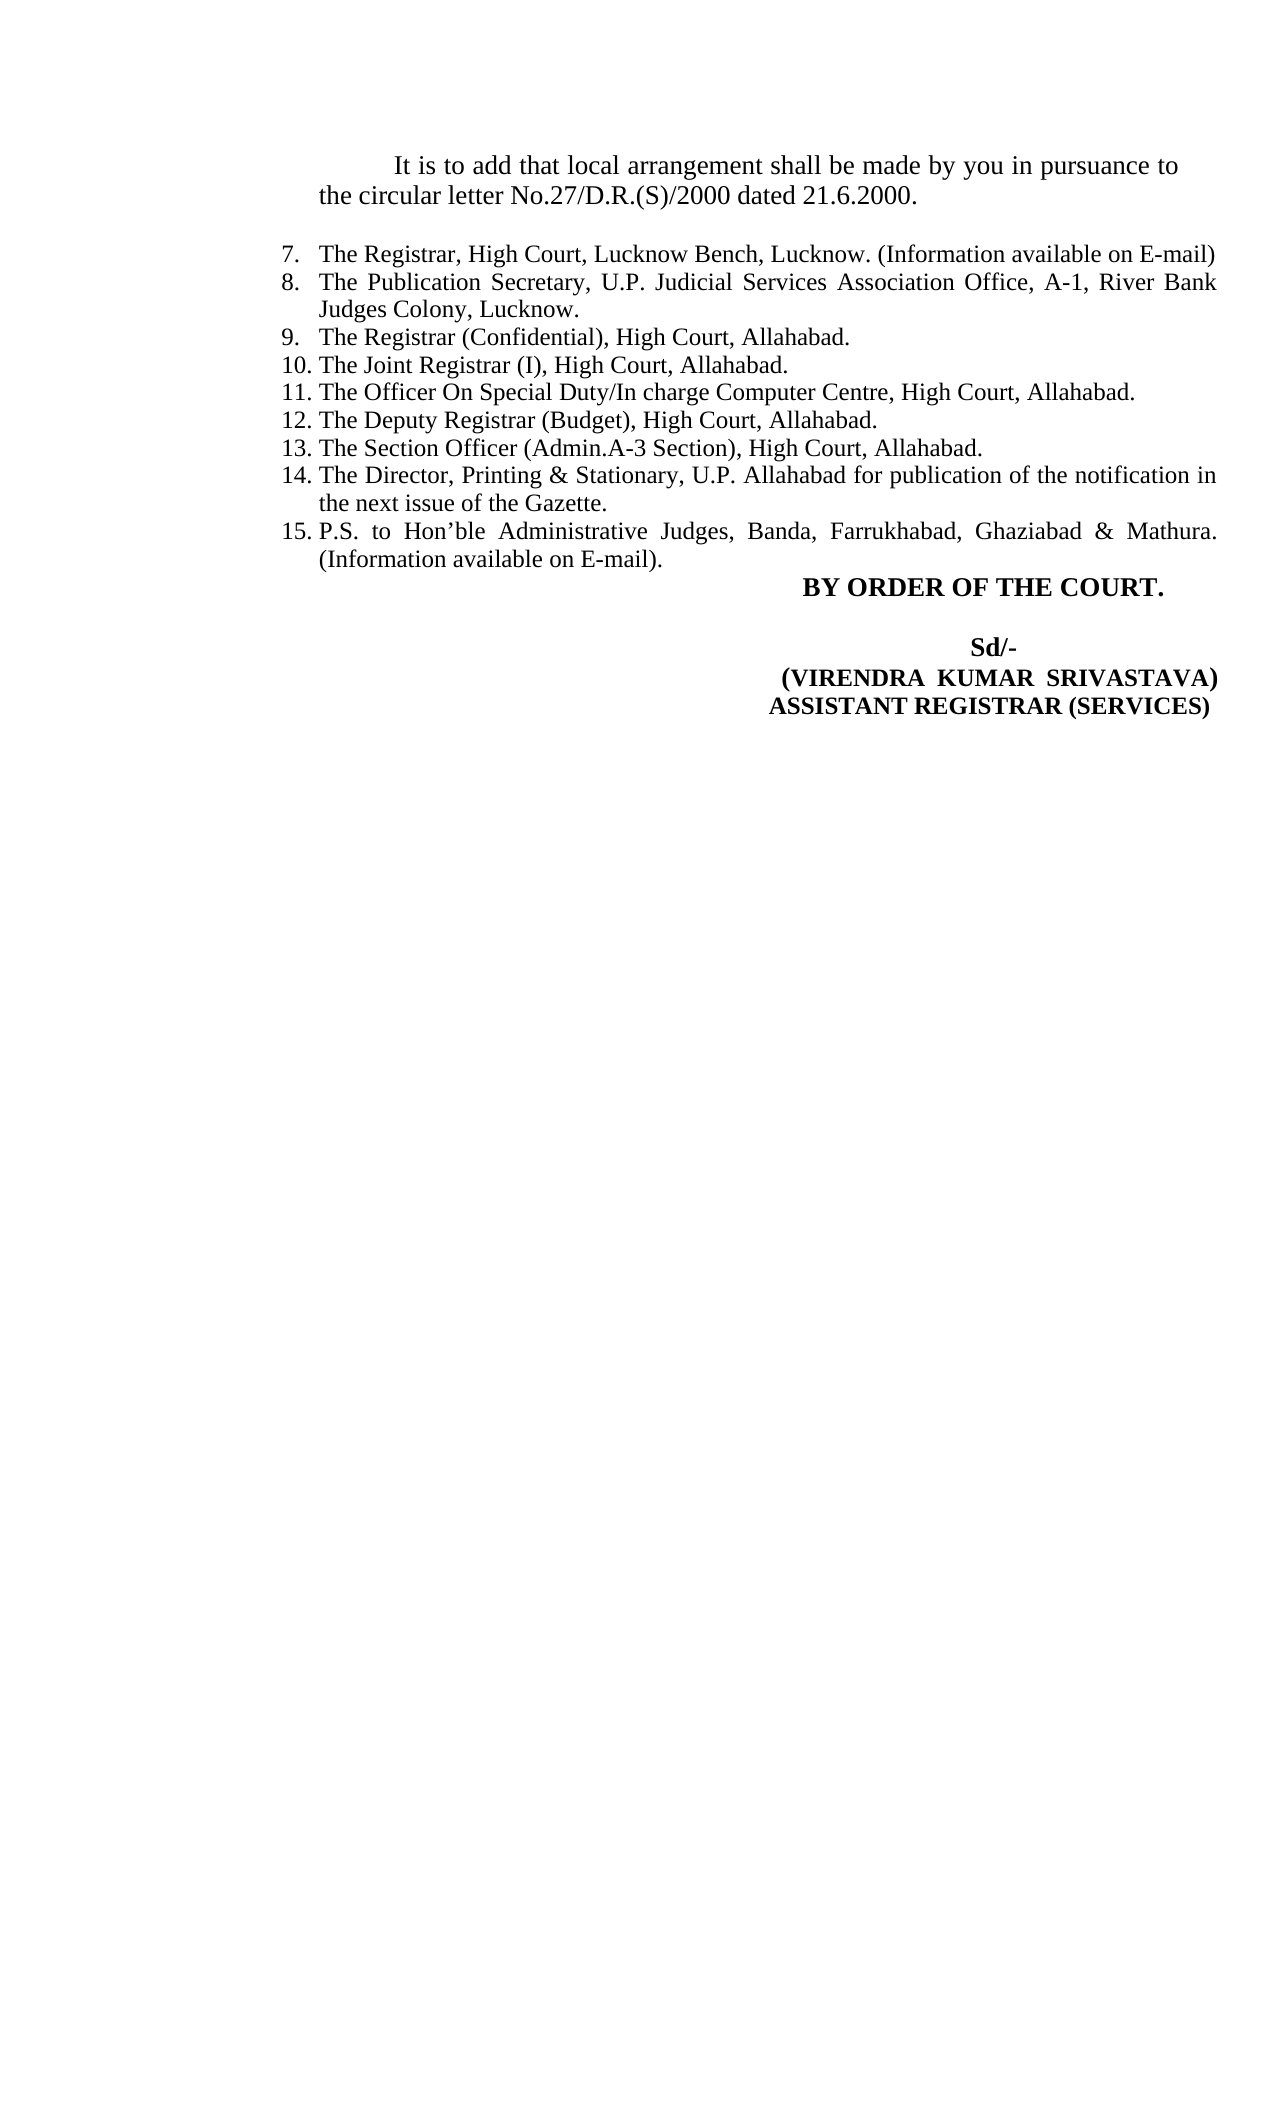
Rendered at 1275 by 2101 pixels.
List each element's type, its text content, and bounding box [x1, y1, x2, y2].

list The Director, Printing & Stationary, U.P. Allahabad for publication of the notification in the next issue of the Gazette. [281, 462, 1218, 517]
list The Publication Secretary, U.P. Judicial Services Association Office, A-1, River Bank Judges Colony, Lucknow. [281, 268, 1218, 323]
list The Section Officer (Admin.A-3 Section), High Court, Allahabad. [281, 434, 1218, 462]
text Sd/- [769, 632, 1218, 662]
list The Registrar (Confidential), High Court, Allahabad. [281, 323, 1218, 351]
list The Deputy Registrar (Budget), High Court, Allahabad. [281, 406, 1218, 434]
text (VIRENDRA KUMAR SRIVASTAVA) ASSISTANT REGISTRAR (SERVICES) [769, 662, 1218, 720]
list The Registrar, High Court, Lucknow Bench, Lucknow. (Information available on E-mail) [281, 240, 1218, 268]
text It is to add that local arrangement shall be made by you in pursuance to the circular letter No.27/D.R.(S)/2000 dated 21.6.2000. [319, 150, 1181, 210]
list The Joint Registrar (I), High Court, Allahabad. [281, 351, 1218, 378]
text BY ORDER OF THE COURT. [694, 572, 1218, 602]
list The Officer On Special Duty/In charge Computer Centre, High Court, Allahabad. [281, 378, 1218, 406]
list P.S. to Hon’ble Administrative Judges, Banda, Farrukhabad, Ghaziabad & Mathura.(Information available on E-mail). [281, 517, 1218, 572]
